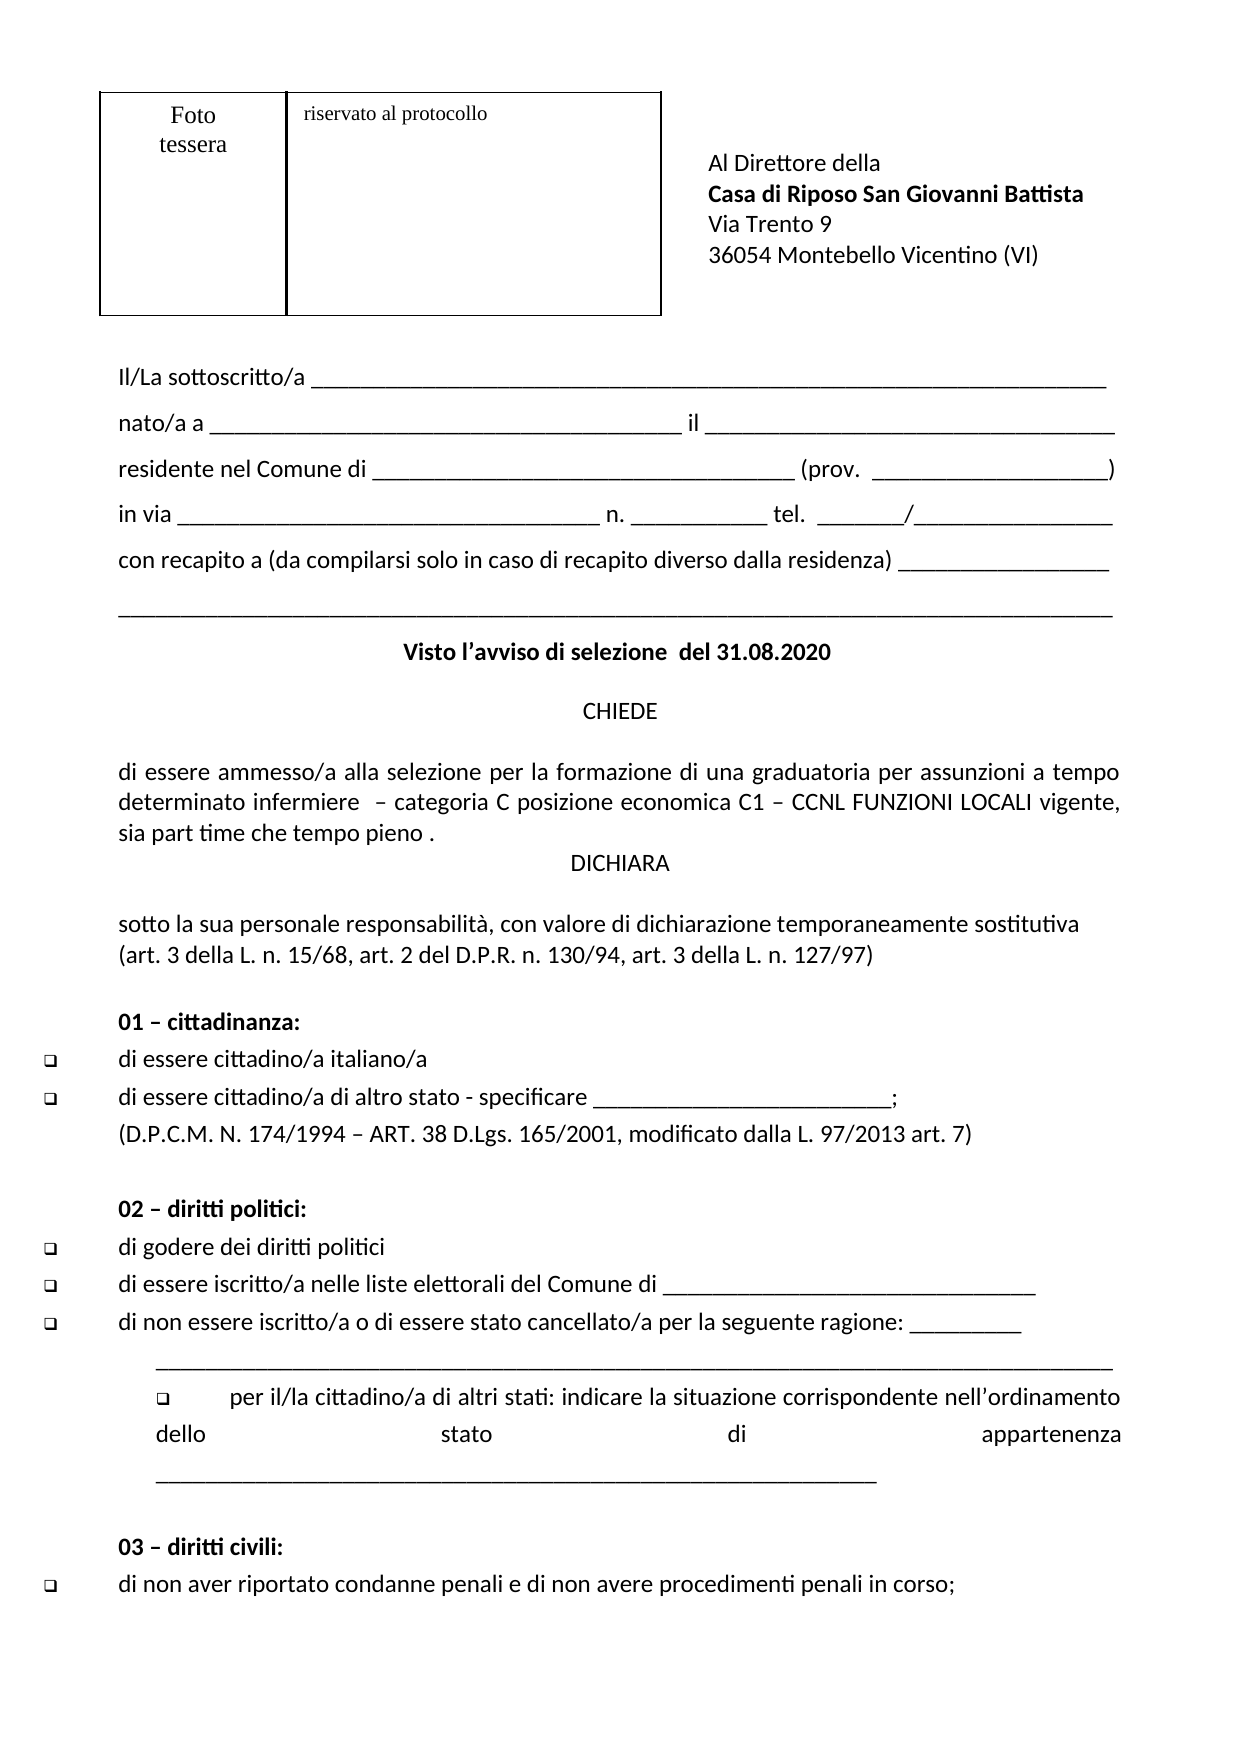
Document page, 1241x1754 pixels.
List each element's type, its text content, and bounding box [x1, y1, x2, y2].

text residente nel Comune di __________________________________ (prov. ___________________) [118, 453, 1122, 483]
text [101, 93, 285, 315]
text 02 – diritti politici: [118, 1188, 1122, 1225]
text Foto [116, 100, 270, 129]
text (D.P.C.M. N. 174/1994 – ART. 38 D.Lgs. 165/2001, modificato dalla L. 97/2013 art. 7) [118, 1113, 1122, 1150]
text Al Direttore della [662, 148, 1122, 178]
text Il/La sottoscritto/a ________________________________________________________________ [118, 361, 1122, 392]
text con recapito a (da compilarsi solo in caso di recapito diverso dalla residenza) _________________ [118, 544, 1122, 575]
text 01 – cittadinanza: [118, 1000, 1122, 1038]
list di non essere iscritto/a o di essere stato cancellato/a per la seguente ragione: _________ [43, 1300, 1122, 1338]
list di essere cittadino/a di altro stato - specificare ________________________; [43, 1075, 1122, 1113]
list di godere dei diritti politici [43, 1225, 1122, 1263]
text nato/a a ______________________________________ il _________________________________ [118, 407, 1122, 437]
text riservato al protocollo [303, 100, 645, 124]
text di essere ammesso/a alla selezione per la formazione di una graduatoria per assunzioni a tempo determinato infermiere – categoria C posizione economica C1 – CCNL FUNZIONI LOCALI vigente, sia part time che tempo pieno . [118, 756, 1122, 847]
text _____________________________________________________________________________ [156, 1338, 1122, 1375]
list di non aver riportato condanne penali e di non avere procedimenti penali in corso; [43, 1563, 1122, 1600]
text tessera [116, 129, 270, 158]
list di essere iscritto/a nelle liste elettorali del Comune di ______________________________ [43, 1263, 1122, 1300]
text Via Trento 9 [662, 209, 1122, 239]
text CHIEDE [118, 695, 1122, 725]
text ________________________________________________________________________________ [118, 590, 1122, 620]
list di essere cittadino/a italiano/a [43, 1038, 1122, 1075]
text [288, 93, 660, 315]
list per il/la cittadino/a di altri stati: indicare la situazione corrispondente nell’ordinamento dello stato di appartenenza __________________________________________________________ [156, 1375, 1122, 1488]
subtitle Visto l’avviso di selezione del 31.08.2020 [118, 636, 1122, 666]
text DICHIARA [118, 847, 1122, 878]
text 36054 Montebello Vicentino (VI) [662, 239, 1122, 270]
text in via __________________________________ n. ___________ tel. _______/________________ [118, 498, 1122, 529]
text sotto la sua personale responsabilità, con valore di dichiarazione temporaneamente sostitutiva (art. 3 della L. n. 15/68, art. 2 del D.P.R. n. 130/94, art. 3 della L. n. 127/97) [118, 908, 1122, 969]
text Casa di Riposo San Giovanni Battista [662, 178, 1122, 209]
text 03 – diritti civili: [118, 1525, 1122, 1563]
